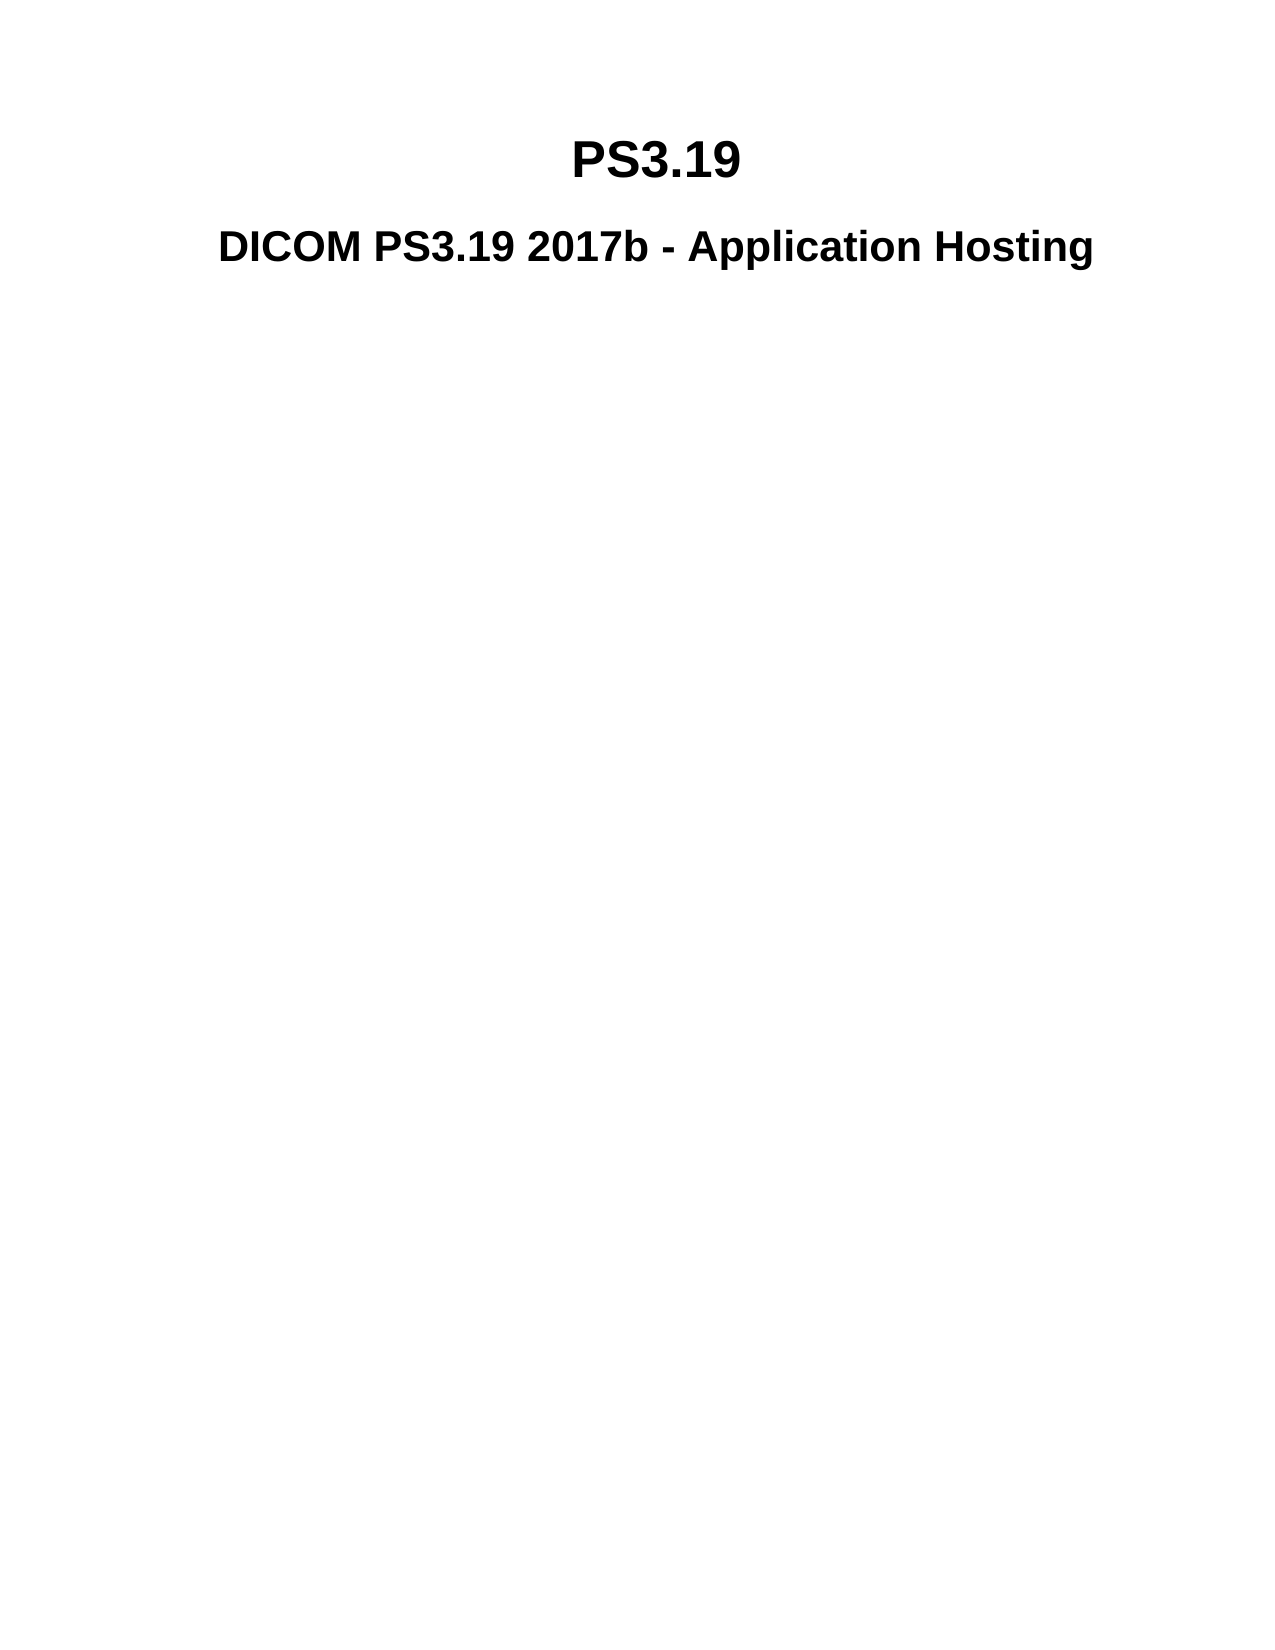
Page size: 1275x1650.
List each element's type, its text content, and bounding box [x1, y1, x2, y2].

text DICOM PS3.19 2017b - Application Hosting [112, 221, 1200, 271]
text PS3.19 [112, 129, 1200, 188]
